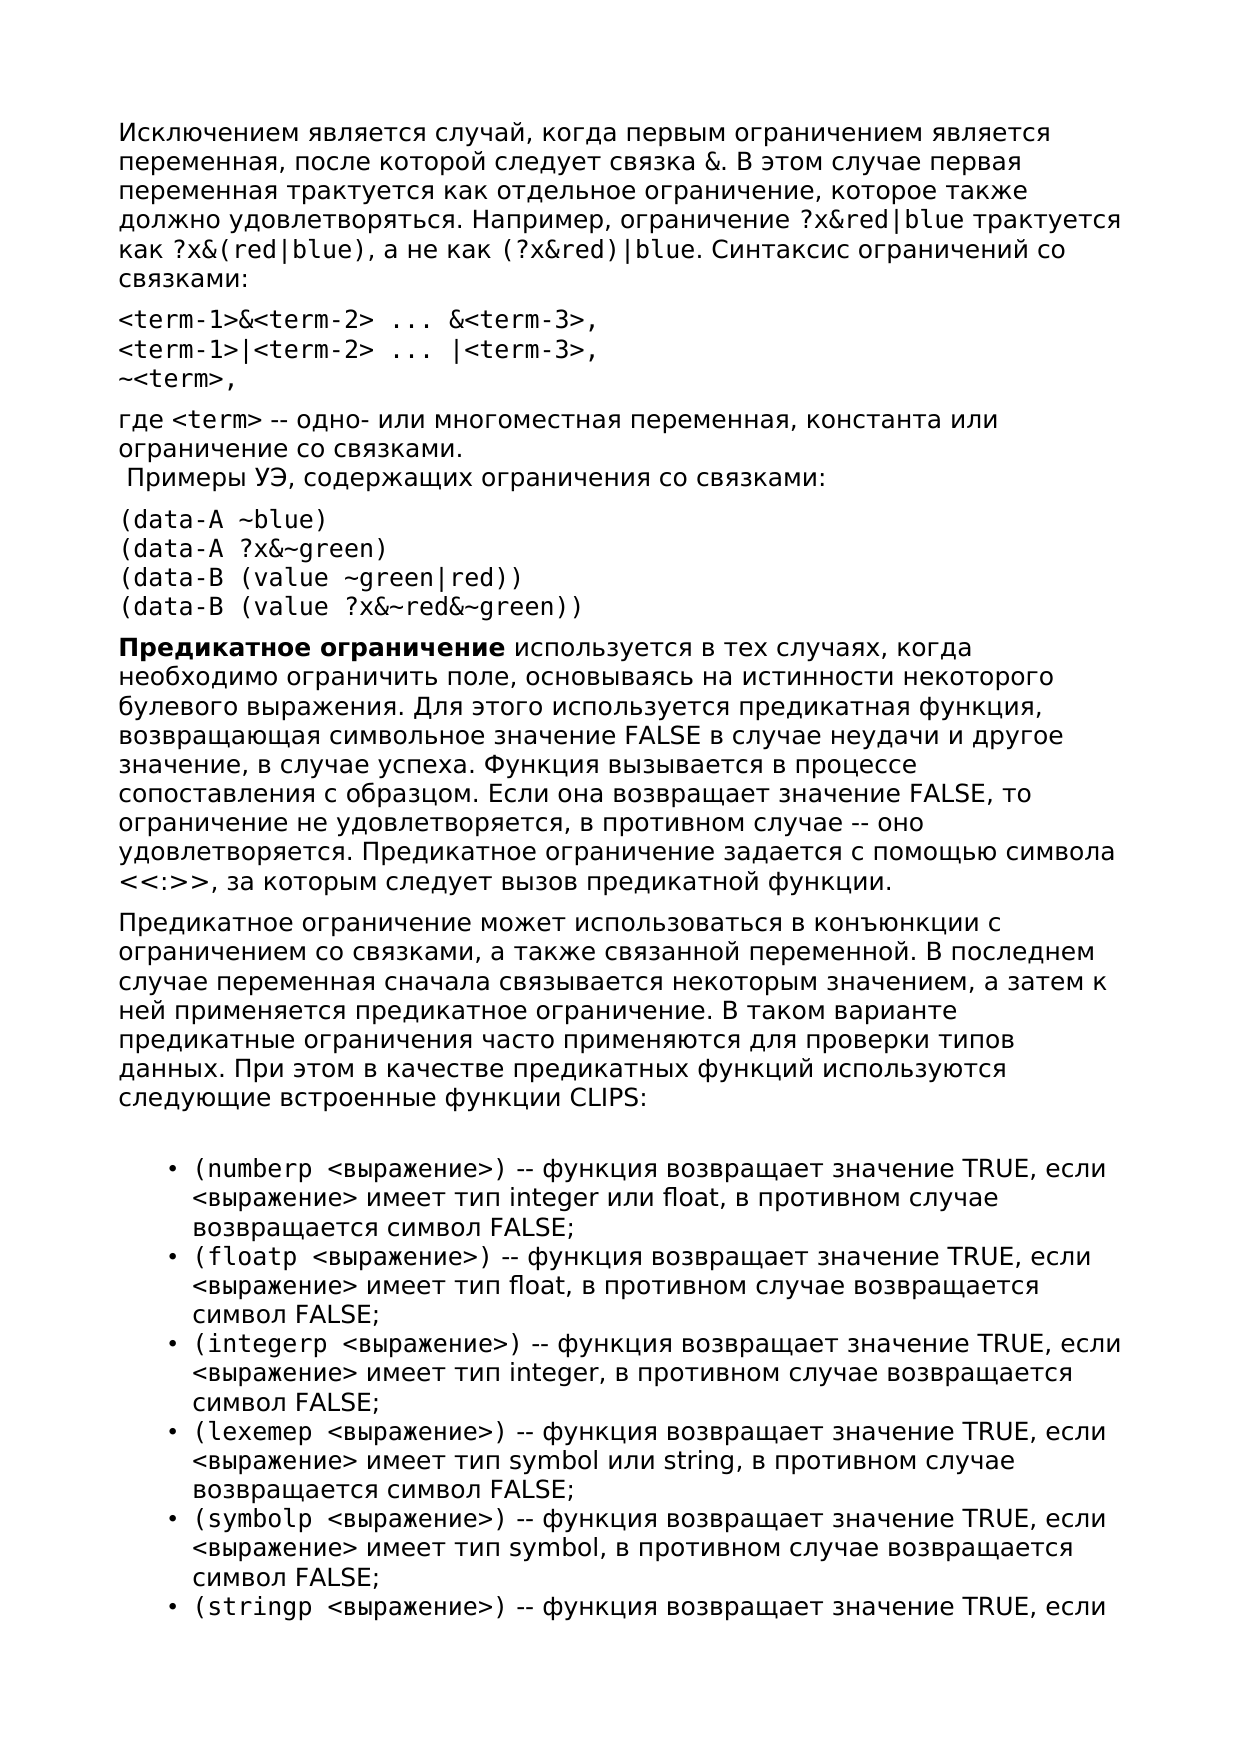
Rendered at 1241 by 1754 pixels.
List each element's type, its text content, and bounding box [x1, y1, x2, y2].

list (integerp <выражение>) -- функция возвращает значение TRUE, если <выражение> имеет тип integer, в противном случае возвращается символ FALSE; [177, 1329, 1122, 1417]
text где <term> -- одно- или многоместная переменная, константа или ограничение со связками. Примеры УЭ, содержащих ограничения со связками: [118, 405, 1122, 492]
list (numberp <выражение>) -- функция возвращает значение TRUE, если <выражение> имеет тип integer или float, в противном случае возвращается символ FALSE; [177, 1154, 1122, 1242]
list (stringp <выражение>) -- функция возвращает значение TRUE, если [177, 1592, 1122, 1621]
text Предикатное ограничение может использоваться в конъюнкции с ограничением со связками, а также связанной переменной. В последнем случае переменная сначала связывается некоторым значением, а затем к ней применяется предикатное ограничение. В таком варианте предикатные ограничения часто применяются для проверки типов данных. При этом в качестве предикатных функций используются следующие встроенные функции CLIPS: [118, 908, 1122, 1112]
text (data-A ~blue) (data-A ?x&~green) (data-B (value ~green|red)) (data-B (value ?x&~red&~green)) [118, 505, 1122, 622]
list (symbolp <выражение>) -- функция возвращает значение TRUE, если <выражение> имеет тип symbol, в противном случае возвращается символ FALSE; [177, 1504, 1122, 1592]
text Предикатное ограничение используется в тех случаях, когда необходимо ограничить поле, основываясь на истинности некоторого булевого выражения. Для этого используется предикатная функция, возвращающая символьное значение FALSE в случае неудачи и другое значение, в случае успеха. Функция вызывается в процессе сопоставления с образцом. Если она возвращает значение FALSE, то ограничение не удовлетворяется, в противном случае -- оно удовлетворяется. Предикатное ограничение задается с помощью символа <<:>>, за которым следует вызов предикатной функции. [118, 633, 1122, 896]
text Исключением является случай, когда первым ограничением является переменная, после которой следует связка &. В этом случае первая переменная трактуется как отдельное ограничение, которое также должно удовлетворяться. Например, ограничение ?x&red|blue трактуется как ?x&(red|blue), а не как (?x&red)|blue. Синтаксис ограничений со связками: [118, 118, 1122, 293]
list (lexemep <выражение>) -- функция возвращает значение TRUE, если <выражение> имеет тип symbol или string, в противном случае возвращается символ FALSE; [177, 1417, 1122, 1504]
text <term-1>&<term-2> ... &<term-3>, <term-1>|<term-2> ... |<term-3>, ~<term>, [118, 306, 1122, 393]
list (floatp <выражение>) -- функция возвращает значение TRUE, если <выражение> имеет тип float, в противном случае возвращается символ FALSE; [177, 1242, 1122, 1329]
